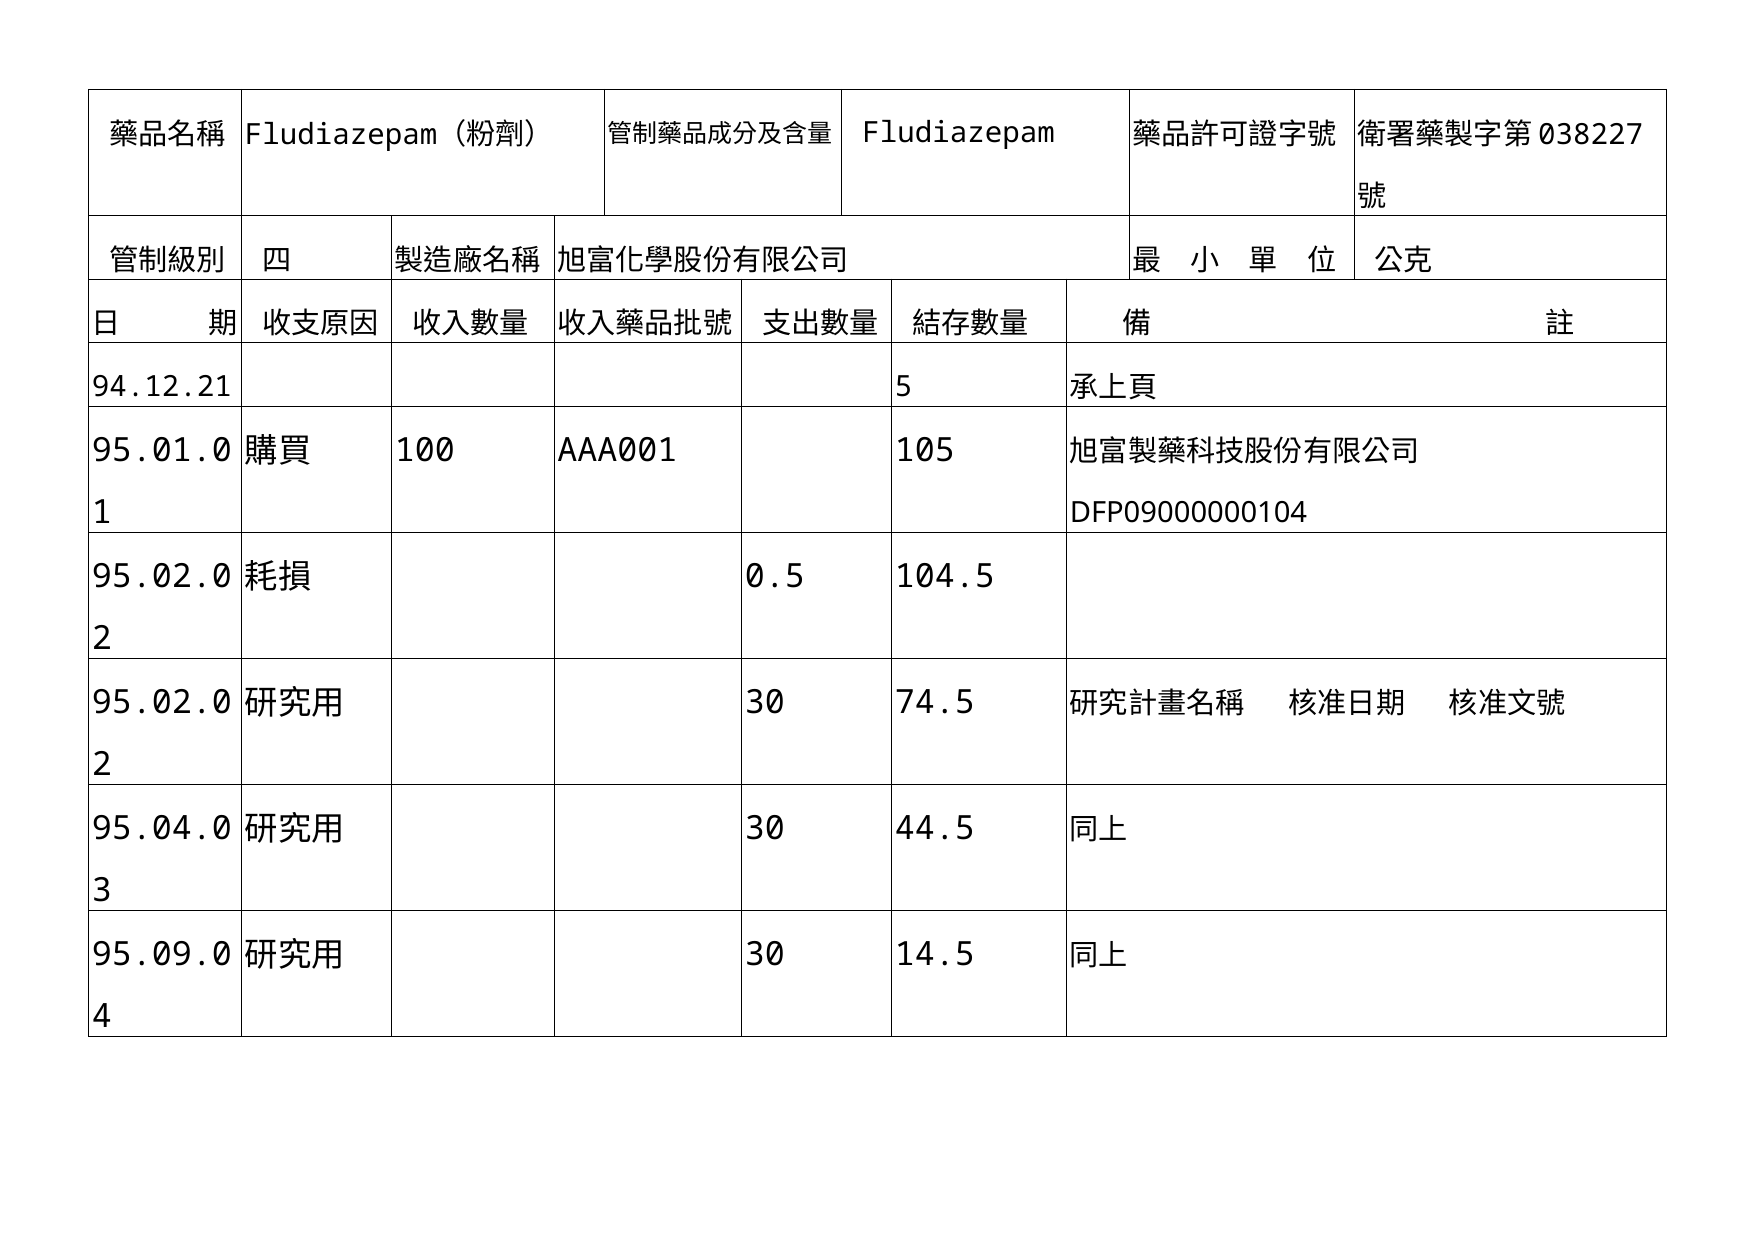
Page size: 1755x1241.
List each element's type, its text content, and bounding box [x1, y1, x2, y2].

table_cell [555, 911, 741, 1036]
table_cell 旭富製藥科技股份有限公司 DFP09000000104 [1067, 407, 1666, 532]
table_cell 研究用 [242, 785, 391, 910]
table_cell [392, 785, 554, 910]
table_cell 95.09.04 [89, 911, 241, 1036]
table_cell 研究用 [242, 659, 391, 784]
table_cell 耗損 [242, 533, 391, 658]
table_cell [392, 533, 554, 658]
table_cell [742, 407, 891, 532]
table_cell [1067, 533, 1666, 658]
table_cell 管制藥品成分及含量 [605, 90, 841, 215]
table_cell 30 [742, 785, 891, 910]
table_cell 105 [892, 407, 1066, 532]
table_cell 製造廠名稱 [392, 216, 554, 278]
table_cell [555, 533, 741, 658]
table_cell 30 [742, 911, 891, 1036]
table_cell 95.02.02 [89, 533, 241, 658]
table_cell 旭富化學股份有限公司 [555, 216, 1129, 278]
table_cell 95.04.03 [89, 785, 241, 910]
table_cell 收入數量 [392, 280, 554, 342]
table_cell 購買 [242, 407, 391, 532]
table_cell [392, 343, 554, 406]
table_cell [392, 659, 554, 784]
table_cell 四 [242, 216, 391, 278]
table_cell Fludiazepam [842, 90, 1129, 215]
table_cell [242, 343, 391, 406]
table_cell 最 小 單 位 [1130, 216, 1354, 278]
table_cell 0.5 [742, 533, 891, 658]
table_cell 5 [892, 343, 1066, 406]
table_cell 承上頁 [1067, 343, 1666, 406]
table_cell 95.02.02 [89, 659, 241, 784]
table_cell 衛署藥製字第038227號 [1355, 90, 1666, 215]
table_cell 94.12.21 [89, 343, 241, 406]
table_cell [555, 343, 741, 406]
table_cell 100 [392, 407, 554, 532]
table_cell 104.5 [892, 533, 1066, 658]
table_cell [555, 785, 741, 910]
table_cell 95.01.01 [89, 407, 241, 532]
table_cell 研究計畫名稱 核准日期 核准文號 [1067, 659, 1666, 784]
table_cell 公克 [1355, 216, 1666, 278]
table_cell 收入藥品批號 [555, 280, 741, 342]
table_cell 備 註 [1067, 280, 1666, 342]
table_cell 結存數量 [892, 280, 1066, 342]
table_cell 藥品許可證字號 [1130, 90, 1354, 215]
table_cell 74.5 [892, 659, 1066, 784]
table_cell 30 [742, 659, 891, 784]
table_cell 管制級別 [89, 216, 241, 278]
table_cell 研究用 [242, 911, 391, 1036]
table_cell [392, 911, 554, 1036]
table_cell 藥品名稱 [89, 90, 241, 215]
table_cell 44.5 [892, 785, 1066, 910]
table_cell [742, 343, 891, 406]
table_cell 同上 [1067, 785, 1666, 910]
table_cell 14.5 [892, 911, 1066, 1036]
table_cell 收支原因 [242, 280, 391, 342]
table_cell 日 期 [89, 280, 241, 342]
table_cell AAA001 [555, 407, 741, 532]
table_cell 支出數量 [742, 280, 891, 342]
table_cell Fludiazepam（粉劑） [242, 90, 604, 215]
table_cell 同上 [1067, 911, 1666, 1036]
table_cell [555, 659, 741, 784]
